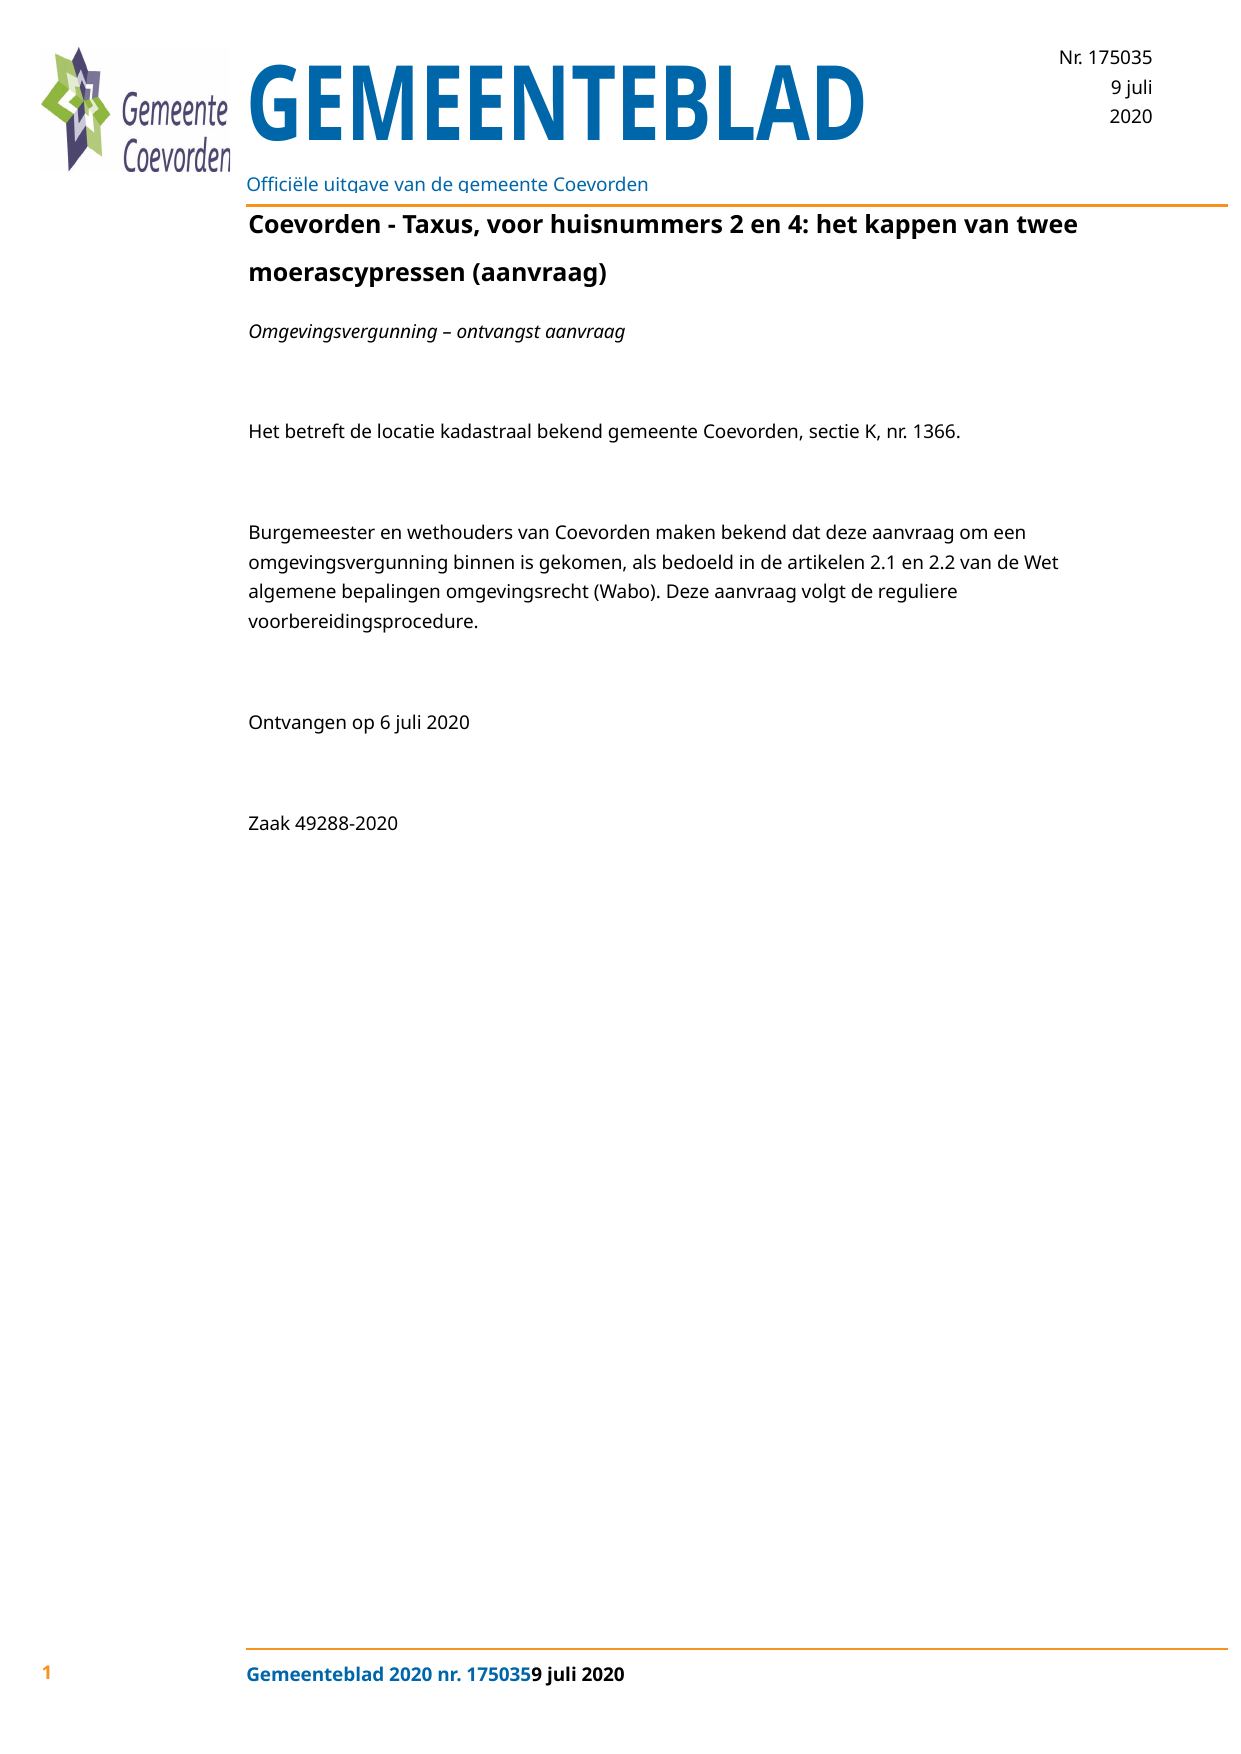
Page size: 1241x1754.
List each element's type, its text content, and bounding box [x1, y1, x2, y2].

picture [41, 47, 231, 172]
text Zaak 49288-2020 [248, 810, 1152, 836]
text Burgemeester en wethouders van Coevorden maken bekend dat deze aanvraag om een omgevingsvergunning binnen is gekomen, als bedoeld in de artikelen 2.1 en 2.2 van de Wet algemene bepalingen omgevingsrecht (Wabo). Deze aanvraag volgt de reguliere voorbereidingsprocedure. [248, 519, 1152, 634]
text Ontvangen op 6 juli 2020 [248, 709, 1152, 735]
text Het betreft de locatie kadastraal bekend gemeente Coevorden, sectie K, nr. 1366. [248, 419, 1152, 444]
text Omgevingsvergunning – ontvangst aanvraag [248, 318, 1152, 344]
text Coevorden - Taxus, voor huisnummers 2 en 4: het kappen van twee moerascypressen (aanvraag) [248, 207, 1152, 288]
